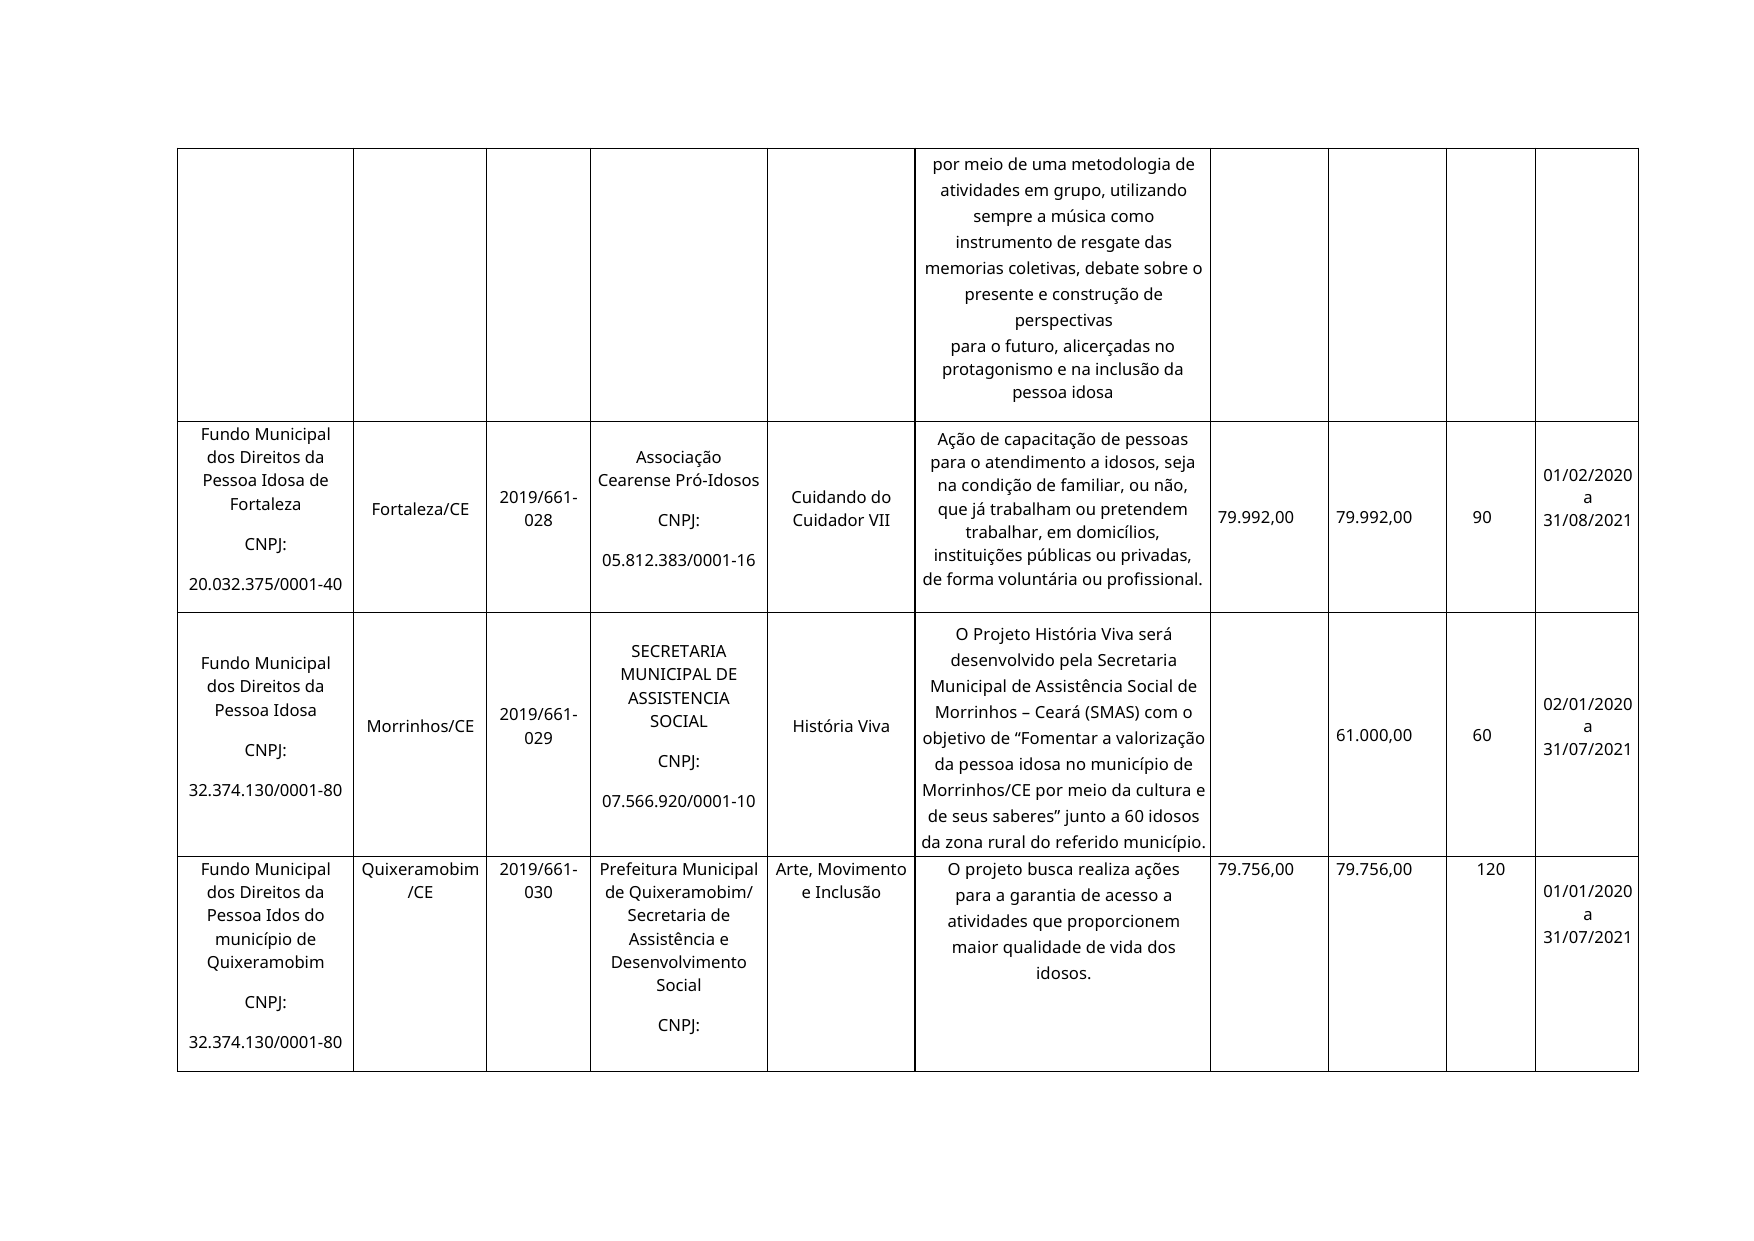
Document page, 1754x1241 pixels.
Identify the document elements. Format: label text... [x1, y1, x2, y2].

table_cell 01/01/2020 a 31/07/2021 [1536, 857, 1638, 1071]
table_cell 90 [1447, 422, 1535, 612]
table_cell Prefeitura Municipal de Quixeramobim/ Secretaria de Assistência e Desenvolvimento Social CNPJ: [591, 857, 767, 1071]
table_cell 02/01/2020 a 31/07/2021 [1536, 613, 1638, 856]
table_cell [1536, 149, 1638, 421]
table_cell 120 [1447, 857, 1535, 1071]
table_cell Associação Cearense Pró-Idosos CNPJ: 05.812.383/0001-16 [591, 422, 767, 612]
table_cell [1329, 149, 1446, 421]
table_cell por meio de uma metodologia de atividades em grupo, utilizando sempre a música como instrumento de resgate das memorias coletivas, debate sobre o presente e construção de perspectivas para o futuro, alicerçadas no protagonismo e na inclusão da pessoa idosa [916, 149, 1210, 421]
table_cell [1211, 149, 1328, 421]
table_cell [591, 149, 767, 421]
table_cell Cuidando do Cuidador VII [768, 422, 914, 612]
table_cell SECRETARIA MUNICIPAL DE ASSISTENCIA SOCIAL CNPJ: 07.566.920/0001-10 [591, 613, 767, 856]
table_cell Fundo Municipal dos Direitos da Pessoa Idosa CNPJ: 32.374.130/0001-80 [178, 613, 353, 856]
table_cell [1211, 613, 1328, 856]
table_cell O Projeto História Viva será desenvolvido pela Secretaria Municipal de Assistência Social de Morrinhos – Ceará (SMAS) com o objetivo de “Fomentar a valorização da pessoa idosa no município de Morrinhos/CE por meio da cultura e de seus saberes” junto a 60 idosos da zona rural do referido município. [916, 613, 1210, 856]
table_cell Fundo Municipal dos Direitos da Pessoa Idosa de Fortaleza CNPJ: 20.032.375/0001-40 [178, 422, 353, 612]
table_cell 79.756,00 [1211, 857, 1328, 1071]
table_cell 61.000,00 [1329, 613, 1446, 856]
table_cell Fortaleza/CE [354, 422, 486, 612]
table_cell Quixeramobim/CE [354, 857, 486, 1071]
table_cell 01/02/2020 a 31/08/2021 [1536, 422, 1638, 612]
table_cell Ação de capacitação de pessoas para o atendimento a idosos, seja na condição de familiar, ou não, que já trabalham ou pretendem trabalhar, em domicílios, instituições públicas ou privadas, de forma voluntária ou profissional. [916, 422, 1210, 612]
table_cell O projeto busca realiza ações para a garantia de acesso a atividades que proporcionem maior qualidade de vida dos idosos. [916, 857, 1210, 1071]
table_cell 79.992,00 [1329, 422, 1446, 612]
table_cell 79.756,00 [1329, 857, 1446, 1071]
table_cell [354, 149, 486, 421]
table_cell 2019/661-030 [487, 857, 590, 1071]
table_cell História Viva [768, 613, 914, 856]
table_cell [487, 149, 590, 421]
table_cell Arte, Movimento e Inclusão [768, 857, 914, 1071]
table_cell [178, 149, 353, 421]
table_cell 79.992,00 [1211, 422, 1328, 612]
table_cell 2019/661-029 [487, 613, 590, 856]
table_cell 2019/661-028 [487, 422, 590, 612]
table_cell Morrinhos/CE [354, 613, 486, 856]
table_cell [1447, 149, 1535, 421]
table_cell 60 [1447, 613, 1535, 856]
table_cell [768, 149, 914, 421]
table_cell Fundo Municipal dos Direitos da Pessoa Idos do município de Quixeramobim CNPJ: 32.374.130/0001-80 [178, 857, 353, 1071]
